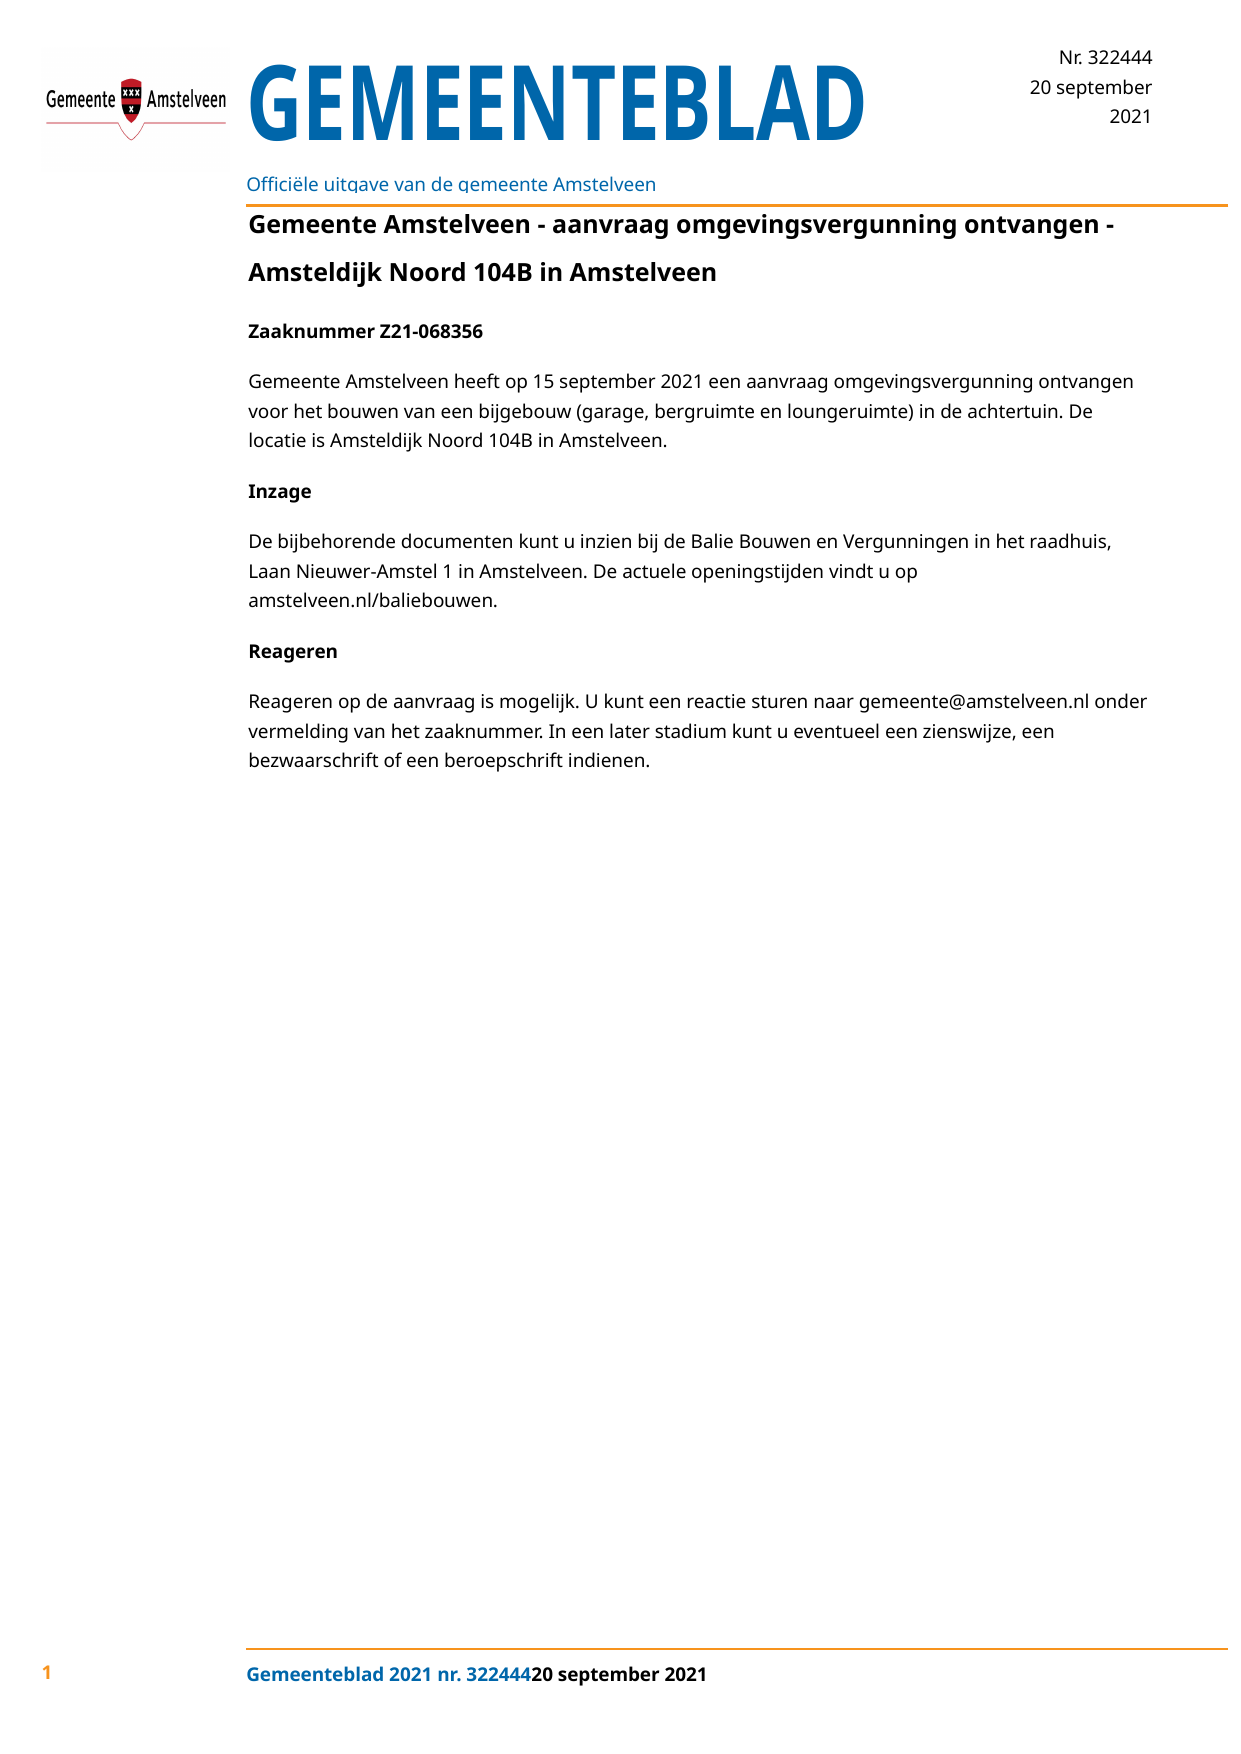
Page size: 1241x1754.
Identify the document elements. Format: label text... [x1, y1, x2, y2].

text Reageren [248, 638, 1152, 664]
text Reageren op de aanvraag is mogelijk. U kunt een reactie sturen naar gemeente@amstelveen.nl onder vermelding van het zaaknummer. In een later stadium kunt u eventueel een zienswijze, een bezwaarschrift of een beroepschrift indienen. [248, 688, 1152, 773]
text Gemeente Amstelveen - aanvraag omgevingsvergunning ontvangen - Amsteldijk Noord 104B in Amstelveen [248, 207, 1152, 288]
text Zaaknummer Z21-068356 [248, 318, 1152, 344]
text Gemeente Amstelveen heeft op 15 september 2021 een aanvraag omgevingsvergunning ontvangen voor het bouwen van een bijgebouw (garage, bergruimte en loungeruimte) in de achtertuin. De locatie is Amsteldijk Noord 104B in Amstelveen. [248, 368, 1152, 453]
picture [41, 47, 231, 172]
text Inzage [248, 478, 1152, 504]
text De bijbehorende documenten kunt u inzien bij de Balie Bouwen en Vergunningen in het raadhuis, Laan Nieuwer-Amstel 1 in Amstelveen. De actuele openingstijden vindt u op amstelveen.nl/baliebouwen. [248, 528, 1152, 613]
